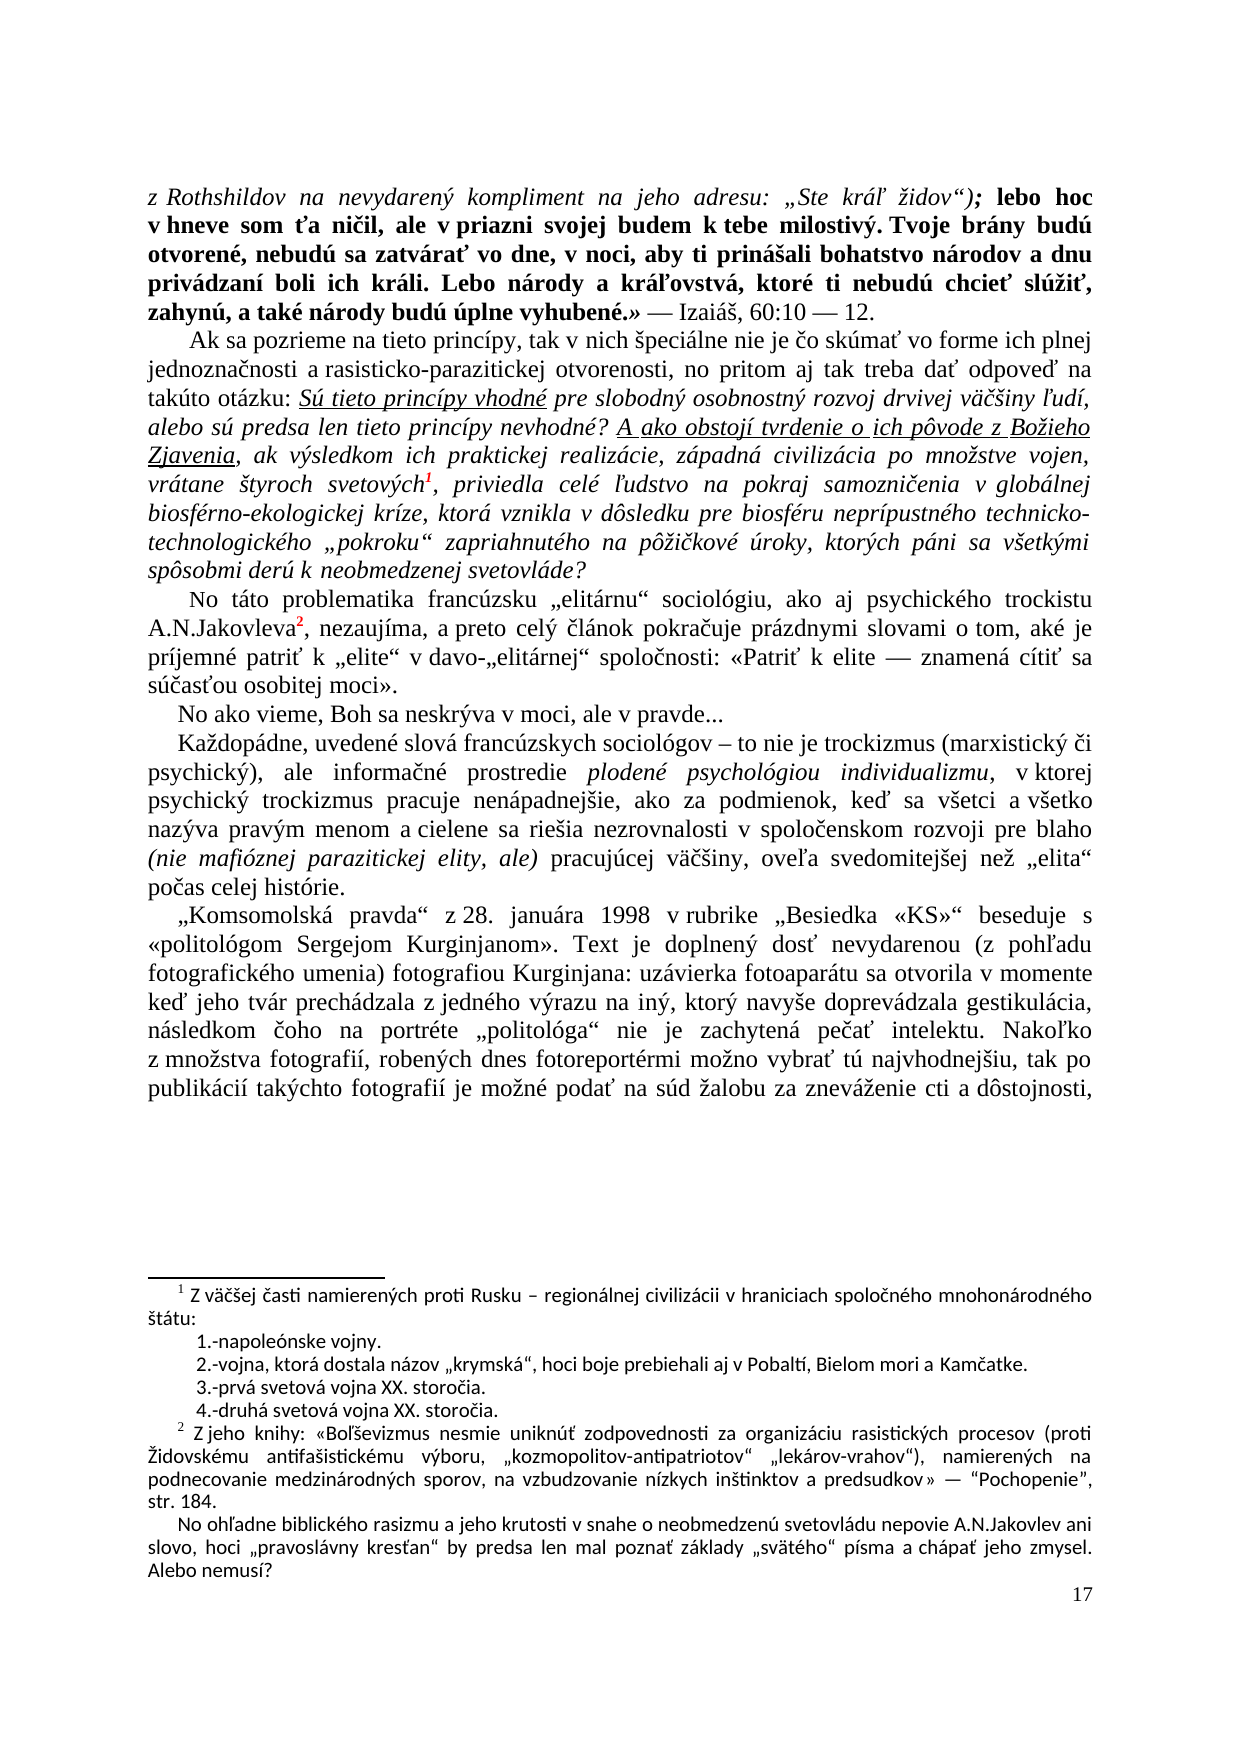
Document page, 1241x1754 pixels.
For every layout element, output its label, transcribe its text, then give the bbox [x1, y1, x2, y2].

text 3.-prvá svetová vojna XX. storočia. [148, 1376, 1093, 1399]
text No táto problematika francúzsku „elitárnu“ sociológiu, ako aj psychického trockistu A.N.Jakovleva, nezaujíma, a preto celý článok pokračuje prázdnymi slovami o tom, aké je príjemné patriť k „elite“ v davo-„elitárnej“ spoločnosti: «Patriť k elite — znamená cítiť sa súčasťou osobitej moci». [148, 584, 1093, 699]
text Z jeho knihy: «Boľševizmus nesmie uniknúť zodpovednosti za organizáciu rasistických procesov (proti Židovskému antifašistickému výboru, „kozmopolitov-antipatriotov“ „lekárov-vrahov“), namierených na podnecovanie medzinárodných sporov, na vzbudzovanie nízkych inštinktov a predsudkov» — “Pochopenie”, str. 184. [148, 1422, 1093, 1513]
text 4.-druhá svetová vojna XX. storočia. [148, 1399, 1093, 1422]
text z Rothshildov na nevydarený kompliment na jeho adresu: „Ste kráľ židov“); lebo hoc v hneve som ťa ničil, ale v priazni svojej budem k tebe milostivý. Tvoje brány budú otvorené, nebudú sa zatvárať vo dne, v noci, aby ti prinášali bohatstvo národov a dnu privádzaní boli ich králi. Lebo národy a kráľovstvá, ktoré ti nebudú chcieť slúžiť, zahynú, a také národy budú úplne vyhubené.» — Izaiáš, 60:10 — 12. [148, 182, 1093, 325]
text No ako vieme, Boh sa neskrýva v moci, ale v pravde... [148, 699, 1093, 728]
text 1.-napoleónske vojny. [148, 1330, 1093, 1353]
text „Komsomolská pravda“ z 28. januára 1998 v rubrike „Besiedka «KS»“ beseduje s «politológom Sergejom Kurginjanom». Text je doplnený dosť nevydarenou (z pohľadu fotografického umenia) fotografiou Kurginjana: uzávierka fotoaparátu sa otvorila v momente keď jeho tvár prechádzala z jedného výrazu na iný, ktorý navyše doprevádzala gestikulácia, následkom čoho na portréte „politológa“ nie je zachytená pečať intelektu. Nakoľko z množstva fotografií, robených dnes fotoreportérmi možno vybrať tú najvhodnejšiu, tak po publikácií takýchto fotografií je možné podať na súd žalobu za zneváženie cti a dôstojnosti, [148, 900, 1093, 1130]
text Každopádne, uvedené slová francúzskych sociológov – to nie je trockizmus (marxistický či psychický), ale informačné prostredie plodené psychológiou individualizmu, v ktorej psychický trockizmus pracuje nenápadnejšie, ako za podmienok, keď sa všetci a všetko nazýva pravým menom a cielene sa riešia nezrovnalosti v spoločenskom rozvoji pre blaho (nie mafióznej parazitickej elity, ale) pracujúcej väčšiny, oveľa svedomitejšej než „elita“ počas celej histórie. [148, 728, 1093, 900]
text Ak sa pozrieme na tieto princípy, tak v nich špeciálne nie je čo skúmať vo forme ich plnej jednoznačnosti a rasisticko-parazitickej otvorenosti, no pritom aj tak treba dať odpoveď na takúto otázku: Sú tieto princípy vhodné pre slobodný osobnostný rozvoj drvivej väčšiny ľudí, alebo sú predsa len tieto princípy nevhodné? A ako obstojí tvrdenie o ich pôvode z Božieho Zjavenia, ak výsledkom ich praktickej realizácie, západná civilizácia po množstve vojen, vrátane štyroch svetových, priviedla celé ľudstvo na pokraj samozničenia v globálnej biosférno-ekologickej kríze, ktorá vznikla v dôsledku pre biosféru neprípustného technicko-technologického „pokroku“ zapriahnutého na pôžičkové úroky, ktorých páni sa všetkými spôsobmi derú k neobmedzenej svetovláde? [148, 325, 1093, 584]
text No ohľadne biblického rasizmu a jeho krutosti v snahe o neobmedzenú svetovládu nepovie A.N.Jakovlev ani slovo, hoci „pravoslávny kresťan“ by predsa len mal poznať základy „svätého“ písma a chápať jeho zmysel. Alebo nemusí? [148, 1513, 1093, 1582]
text Z väčšej časti namierených proti Rusku – regionálnej civilizácii v hraniciach spoločného mnohonárodného štátu: [148, 1284, 1093, 1330]
text 2.-vojna, ktorá dostala názov „krymská“, hoci boje prebiehali aj v Pobaltí, Bielom mori a Kamčatke. [148, 1353, 1093, 1376]
